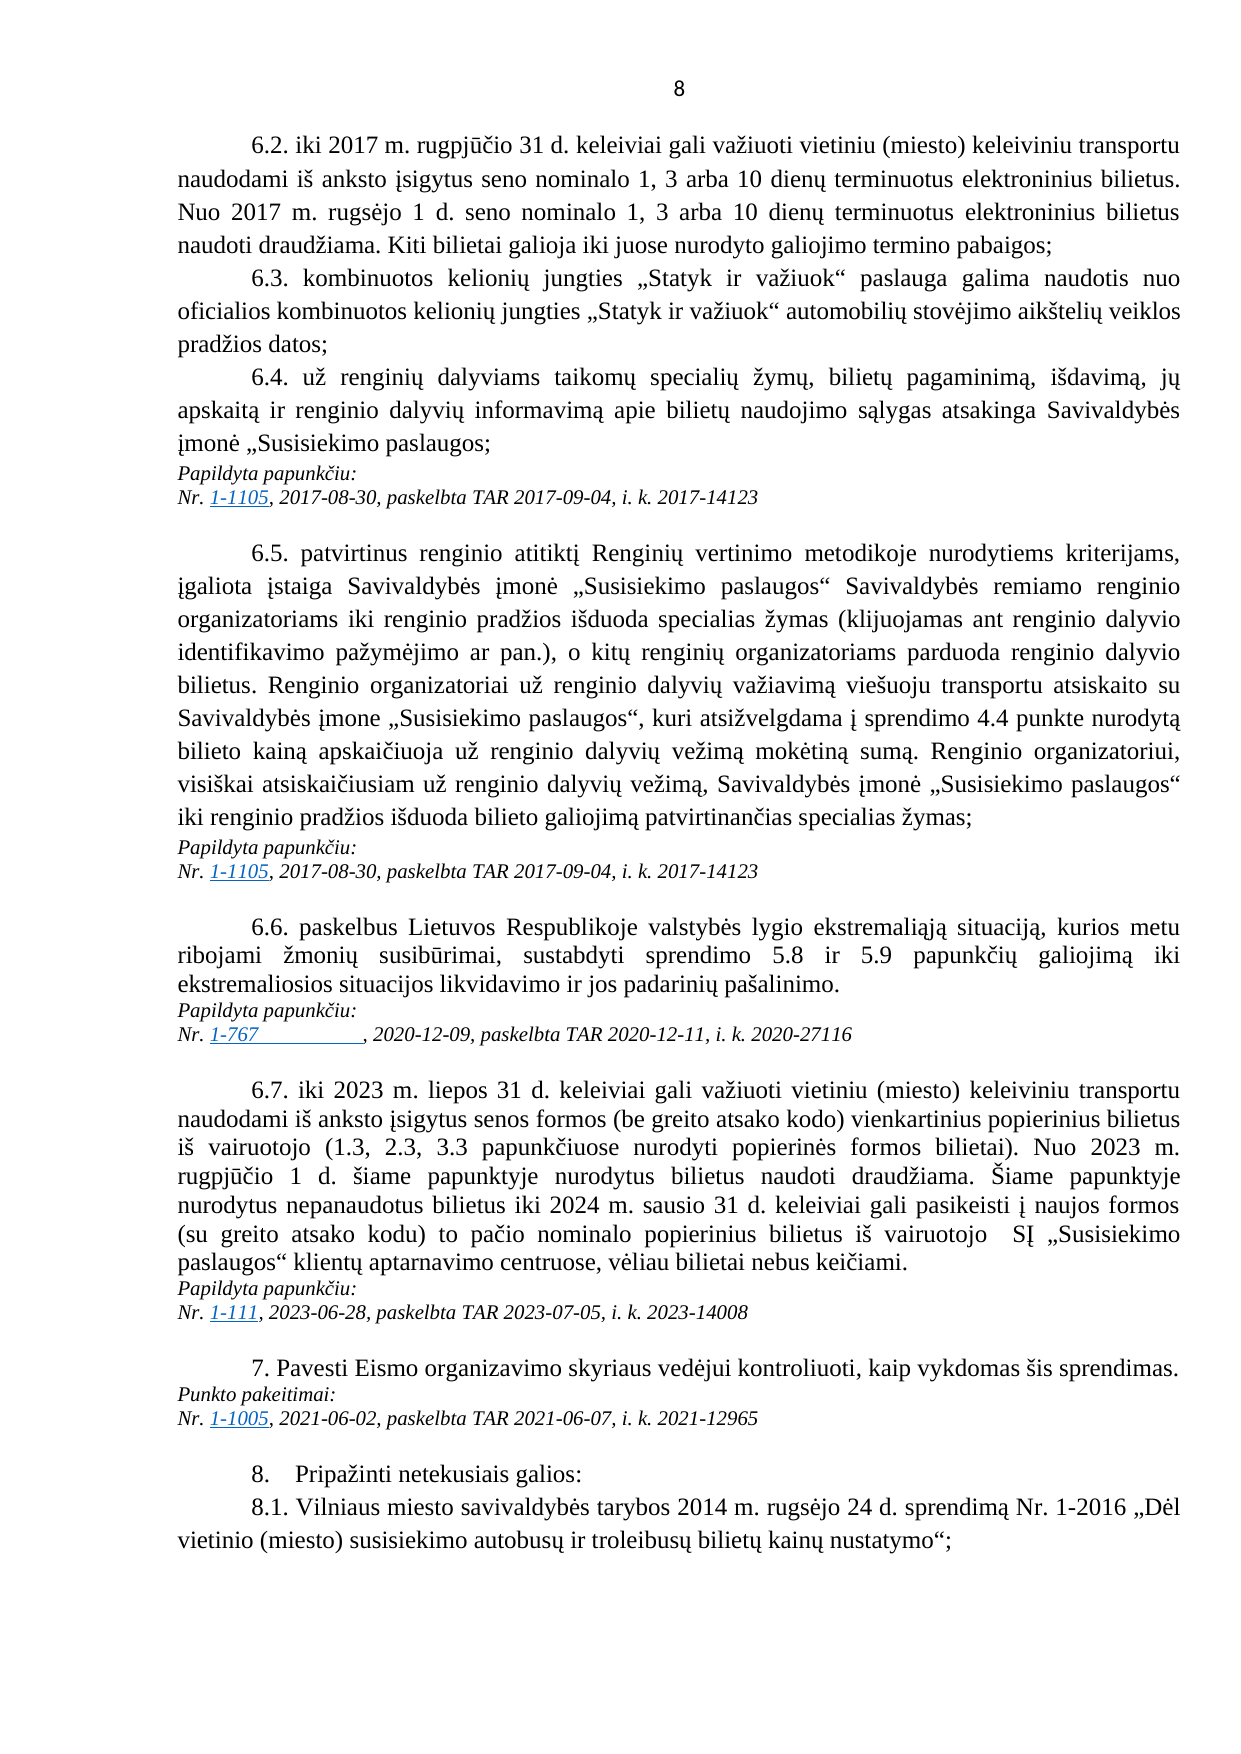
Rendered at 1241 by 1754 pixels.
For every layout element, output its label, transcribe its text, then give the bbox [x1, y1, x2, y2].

text Papildyta papunkčiu: [177, 998, 1181, 1022]
text Papildyta papunkčiu: [177, 461, 1181, 485]
text 6.6. paskelbus Lietuvos Respublikoje valstybės lygio ekstremaliąją situaciją, kurios metu ribojami žmonių susibūrimai, sustabdyti sprendimo 5.8 ir 5.9 papunkčių galiojimą iki ekstremaliosios situacijos likvidavimo ir jos padarinių pašalinimo. [177, 912, 1181, 998]
text 8. Pripažinti netekusiais galios: [177, 1459, 1181, 1487]
text 6.2. iki 2017 m. rugpjūčio 31 d. keleiviai gali važiuoti vietiniu (miesto) keleiviniu transportu naudodami iš anksto įsigytus seno nominalo 1, 3 arba 10 dienų terminuotus elektroninius bilietus. Nuo 2017 m. rugsėjo 1 d. seno nominalo 1, 3 arba 10 dienų terminuotus elektroninius bilietus naudoti draudžiama. Kiti bilietai galioja iki juose nurodyto galiojimo termino pabaigos; [177, 131, 1181, 258]
text 7. Pavesti Eismo organizavimo skyriaus vedėjui kontroliuoti, kaip vykdomas šis sprendimas. [177, 1353, 1181, 1382]
text Nr. 1-1005, 2021-06-02, paskelbta TAR 2021-06-07, i. k. 2021-12965 [177, 1406, 1181, 1430]
text Papildyta papunkčiu: [177, 835, 1181, 859]
text Punkto pakeitimai: [177, 1382, 1181, 1406]
text 6.4. už renginių dalyviams taikomų specialių žymų, bilietų pagaminimą, išdavimą, jų apskaitą ir renginio dalyvių informavimą apie bilietų naudojimo sąlygas atsakinga Savivaldybės įmonė „Susisiekimo paslaugos; [177, 362, 1181, 457]
text 6.5. patvirtinus renginio atitiktį Renginių vertinimo metodikoje nurodytiems kriterijams, įgaliota įstaiga Savivaldybės įmonė „Susisiekimo paslaugos“ Savivaldybės remiamo renginio organizatoriams iki renginio pradžios išduoda specialias žymas (klijuojamas ant renginio dalyvio identifikavimo pažymėjimo ar pan.), o kitų renginių organizatoriams parduoda renginio dalyvio bilietus. Renginio organizatoriai už renginio dalyvių važiavimą viešuoju transportu atsiskaito su Savivaldybės įmone „Susisiekimo paslaugos“, kuri atsižvelgdama į sprendimo 4.4 punkte nurodytą bilieto kainą apskaičiuoja už renginio dalyvių vežimą mokėtiną sumą. Renginio organizatoriui, visiškai atsiskaičiusiam už renginio dalyvių vežimą, Savivaldybės įmonė „Susisiekimo paslaugos“ iki renginio pradžios išduoda bilieto galiojimą patvirtinančias specialias žymas; [177, 538, 1181, 831]
text Papildyta papunkčiu: [177, 1276, 1181, 1300]
text 6.3. kombinuotos kelionių jungties „Statyk ir važiuok“ paslauga galima naudotis nuo oficialios kombinuotos kelionių jungties „Statyk ir važiuok“ automobilių stovėjimo aikštelių veiklos pradžios datos; [177, 263, 1181, 357]
text Nr. 1-1105, 2017-08-30, paskelbta TAR 2017-09-04, i. k. 2017-14123 [177, 859, 1181, 883]
text 8.1. Vilniaus miesto savivaldybės tarybos 2014 m. rugsėjo 24 d. sprendimą Nr. 1-2016 „Dėl vietinio (miesto) susisiekimo autobusų ir troleibusų bilietų kainų nustatymo“; [177, 1492, 1181, 1553]
text Nr. 1-767 , 2020-12-09, paskelbta TAR 2020-12-11, i. k. 2020-27116 [177, 1022, 1181, 1046]
text Nr. 1-1105, 2017-08-30, paskelbta TAR 2017-09-04, i. k. 2017-14123 [177, 485, 1181, 509]
text 6.7. iki 2023 m. liepos 31 d. keleiviai gali važiuoti vietiniu (miesto) keleiviniu transportu naudodami iš anksto įsigytus senos formos (be greito atsako kodo) vienkartinius popierinius bilietus iš vairuotojo (1.3, 2.3, 3.3 papunkčiuose nurodyti popierinės formos bilietai). Nuo 2023 m. rugpjūčio 1 d. šiame papunktyje nurodytus bilietus naudoti draudžiama. Šiame papunktyje nurodytus nepanaudotus bilietus iki 2024 m. sausio 31 d. keleiviai gali pasikeisti į naujos formos (su greito atsako kodu) to pačio nominalo popierinius bilietus iš vairuotojo SĮ „Susisiekimo paslaugos“ klientų aptarnavimo centruose, vėliau bilietai nebus keičiami. [177, 1075, 1181, 1276]
text Nr. 1-111, 2023-06-28, paskelbta TAR 2023-07-05, i. k. 2023-14008 [177, 1300, 1181, 1324]
